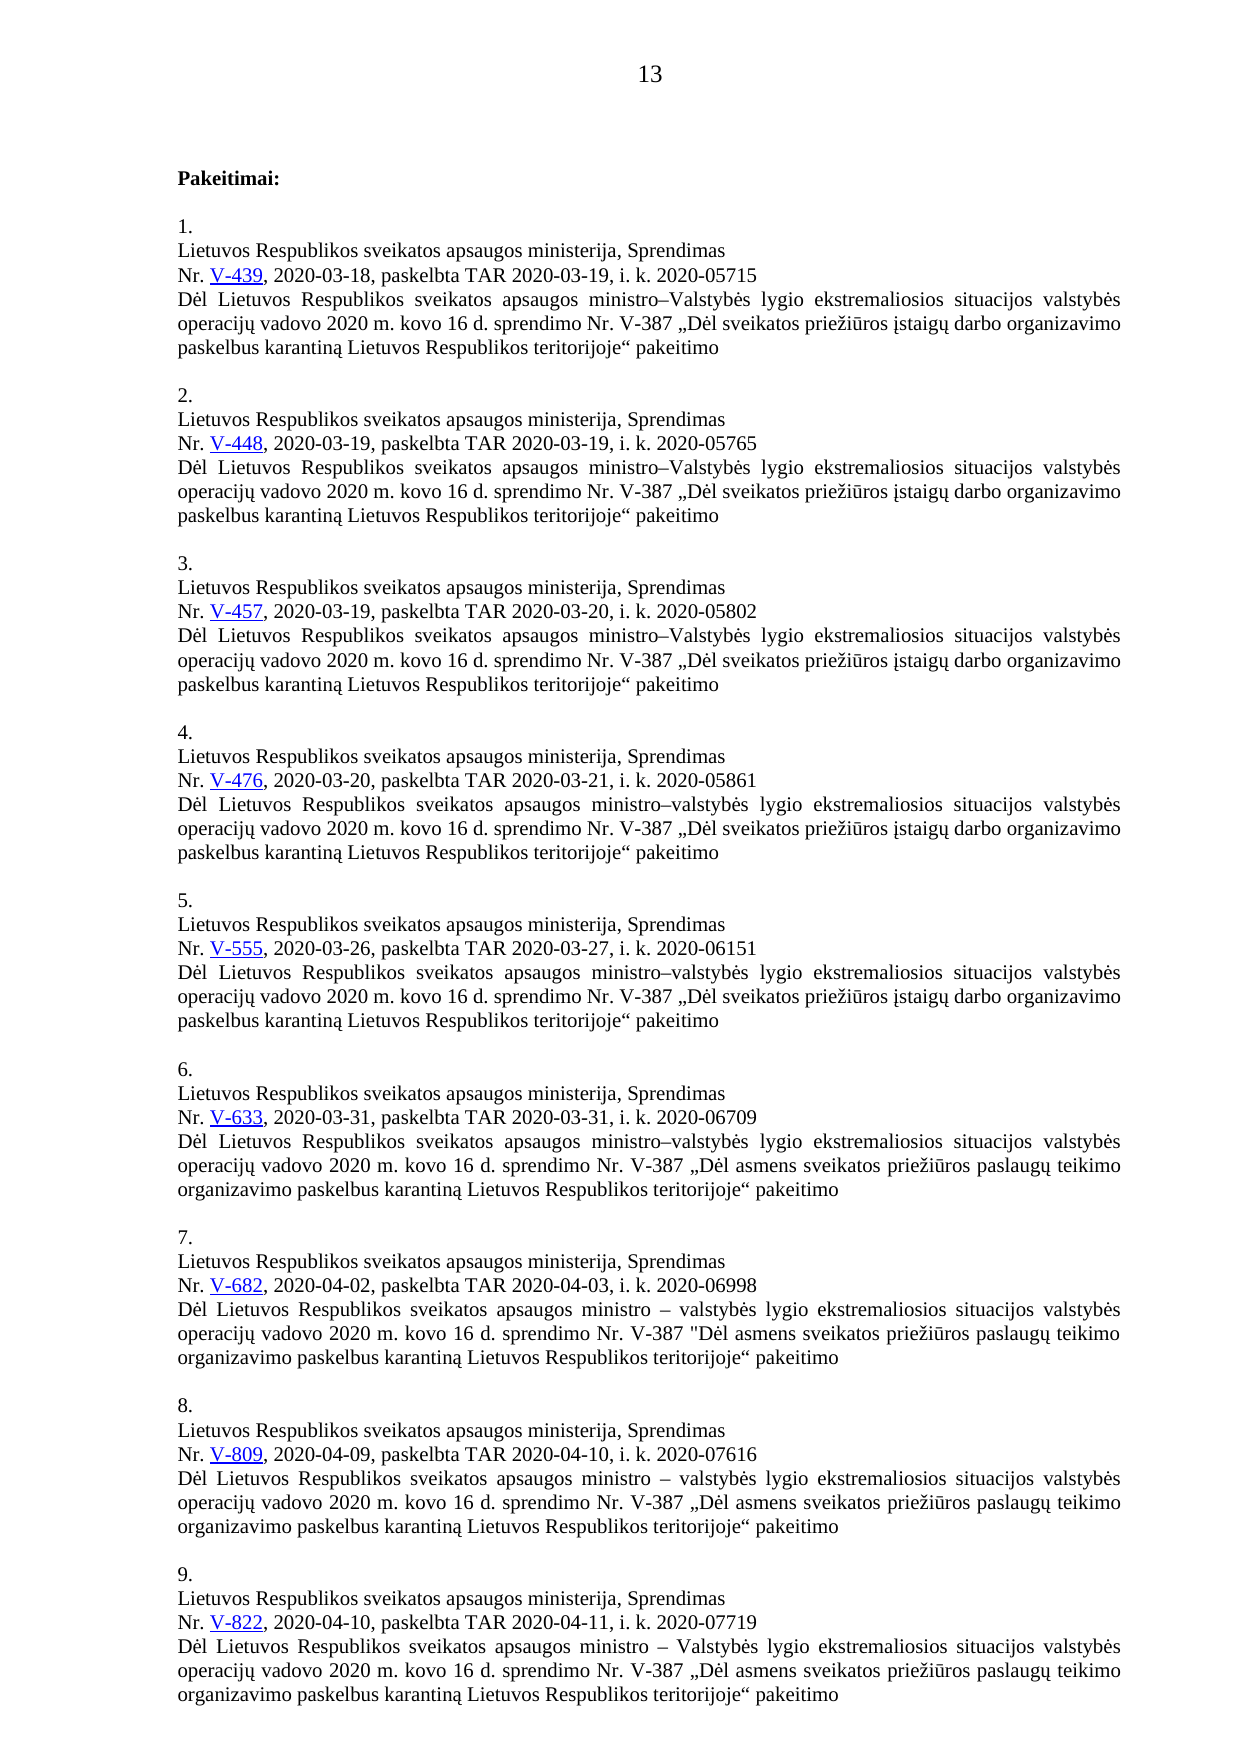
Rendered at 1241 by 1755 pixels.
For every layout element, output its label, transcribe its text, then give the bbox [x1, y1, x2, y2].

text Dėl Lietuvos Respublikos sveikatos apsaugos ministro–valstybės lygio ekstremaliosios situacijos valstybės operacijų vadovo 2020 m. kovo 16 d. sprendimo Nr. V-387 „Dėl asmens sveikatos priežiūros paslaugų teikimo organizavimo paskelbus karantiną Lietuvos Respublikos teritorijoje“ pakeitimo [177, 1129, 1122, 1201]
text Nr. V-448, 2020-03-19, paskelbta TAR 2020-03-19, i. k. 2020-05765 [177, 431, 1122, 455]
text 5. [177, 888, 1122, 912]
text Nr. V-682, 2020-04-02, paskelbta TAR 2020-04-03, i. k. 2020-06998 [177, 1273, 1122, 1297]
text 8. [177, 1393, 1122, 1417]
text 9. [177, 1562, 1122, 1586]
text Dėl Lietuvos Respublikos sveikatos apsaugos ministro – valstybės lygio ekstremaliosios situacijos valstybės operacijų vadovo 2020 m. kovo 16 d. sprendimo Nr. V-387 „Dėl asmens sveikatos priežiūros paslaugų teikimo organizavimo paskelbus karantiną Lietuvos Respublikos teritorijoje“ pakeitimo [177, 1466, 1122, 1538]
text Lietuvos Respublikos sveikatos apsaugos ministerija, Sprendimas [177, 744, 1122, 768]
text Lietuvos Respublikos sveikatos apsaugos ministerija, Sprendimas [177, 238, 1122, 262]
text Lietuvos Respublikos sveikatos apsaugos ministerija, Sprendimas [177, 912, 1122, 936]
text Nr. V-439, 2020-03-18, paskelbta TAR 2020-03-19, i. k. 2020-05715 [177, 262, 1122, 287]
text 4. [177, 720, 1122, 744]
text Nr. V-633, 2020-03-31, paskelbta TAR 2020-03-31, i. k. 2020-06709 [177, 1105, 1122, 1129]
text Dėl Lietuvos Respublikos sveikatos apsaugos ministro–Valstybės lygio ekstremaliosios situacijos valstybės operacijų vadovo 2020 m. kovo 16 d. sprendimo Nr. V-387 „Dėl sveikatos priežiūros įstaigų darbo organizavimo paskelbus karantiną Lietuvos Respublikos teritorijoje“ pakeitimo [177, 455, 1122, 527]
text Nr. V-457, 2020-03-19, paskelbta TAR 2020-03-20, i. k. 2020-05802 [177, 599, 1122, 623]
text Lietuvos Respublikos sveikatos apsaugos ministerija, Sprendimas [177, 1081, 1122, 1105]
text Lietuvos Respublikos sveikatos apsaugos ministerija, Sprendimas [177, 575, 1122, 599]
text Lietuvos Respublikos sveikatos apsaugos ministerija, Sprendimas [177, 1249, 1122, 1273]
text 2. [177, 383, 1122, 407]
text Dėl Lietuvos Respublikos sveikatos apsaugos ministro – valstybės lygio ekstremaliosios situacijos valstybės operacijų vadovo 2020 m. kovo 16 d. sprendimo Nr. V-387 "Dėl asmens sveikatos priežiūros paslaugų teikimo organizavimo paskelbus karantiną Lietuvos Respublikos teritorijoje“ pakeitimo [177, 1297, 1122, 1369]
text Lietuvos Respublikos sveikatos apsaugos ministerija, Sprendimas [177, 407, 1122, 431]
text Nr. V-809, 2020-04-09, paskelbta TAR 2020-04-10, i. k. 2020-07616 [177, 1442, 1122, 1466]
text Dėl Lietuvos Respublikos sveikatos apsaugos ministro–valstybės lygio ekstremaliosios situacijos valstybės operacijų vadovo 2020 m. kovo 16 d. sprendimo Nr. V-387 „Dėl sveikatos priežiūros įstaigų darbo organizavimo paskelbus karantiną Lietuvos Respublikos teritorijoje“ pakeitimo [177, 792, 1122, 864]
text 7. [177, 1225, 1122, 1249]
text Dėl Lietuvos Respublikos sveikatos apsaugos ministro–Valstybės lygio ekstremaliosios situacijos valstybės operacijų vadovo 2020 m. kovo 16 d. sprendimo Nr. V-387 „Dėl sveikatos priežiūros įstaigų darbo organizavimo paskelbus karantiną Lietuvos Respublikos teritorijoje“ pakeitimo [177, 623, 1122, 696]
text Nr. V-822, 2020-04-10, paskelbta TAR 2020-04-11, i. k. 2020-07719 [177, 1610, 1122, 1634]
text 3. [177, 551, 1122, 575]
text Nr. V-555, 2020-03-26, paskelbta TAR 2020-03-27, i. k. 2020-06151 [177, 936, 1122, 960]
text Dėl Lietuvos Respublikos sveikatos apsaugos ministro–Valstybės lygio ekstremaliosios situacijos valstybės operacijų vadovo 2020 m. kovo 16 d. sprendimo Nr. V-387 „Dėl sveikatos priežiūros įstaigų darbo organizavimo paskelbus karantiną Lietuvos Respublikos teritorijoje“ pakeitimo [177, 287, 1122, 359]
text Lietuvos Respublikos sveikatos apsaugos ministerija, Sprendimas [177, 1586, 1122, 1610]
text 1. [177, 214, 1122, 238]
text Pakeitimai: [177, 166, 1122, 190]
text Lietuvos Respublikos sveikatos apsaugos ministerija, Sprendimas [177, 1417, 1122, 1442]
text Dėl Lietuvos Respublikos sveikatos apsaugos ministro–valstybės lygio ekstremaliosios situacijos valstybės operacijų vadovo 2020 m. kovo 16 d. sprendimo Nr. V-387 „Dėl sveikatos priežiūros įstaigų darbo organizavimo paskelbus karantiną Lietuvos Respublikos teritorijoje“ pakeitimo [177, 960, 1122, 1032]
text 6. [177, 1057, 1122, 1081]
text Dėl Lietuvos Respublikos sveikatos apsaugos ministro – Valstybės lygio ekstremaliosios situacijos valstybės operacijų vadovo 2020 m. kovo 16 d. sprendimo Nr. V-387 „Dėl asmens sveikatos priežiūros paslaugų teikimo organizavimo paskelbus karantiną Lietuvos Respublikos teritorijoje“ pakeitimo [177, 1634, 1122, 1706]
text Nr. V-476, 2020-03-20, paskelbta TAR 2020-03-21, i. k. 2020-05861 [177, 768, 1122, 792]
